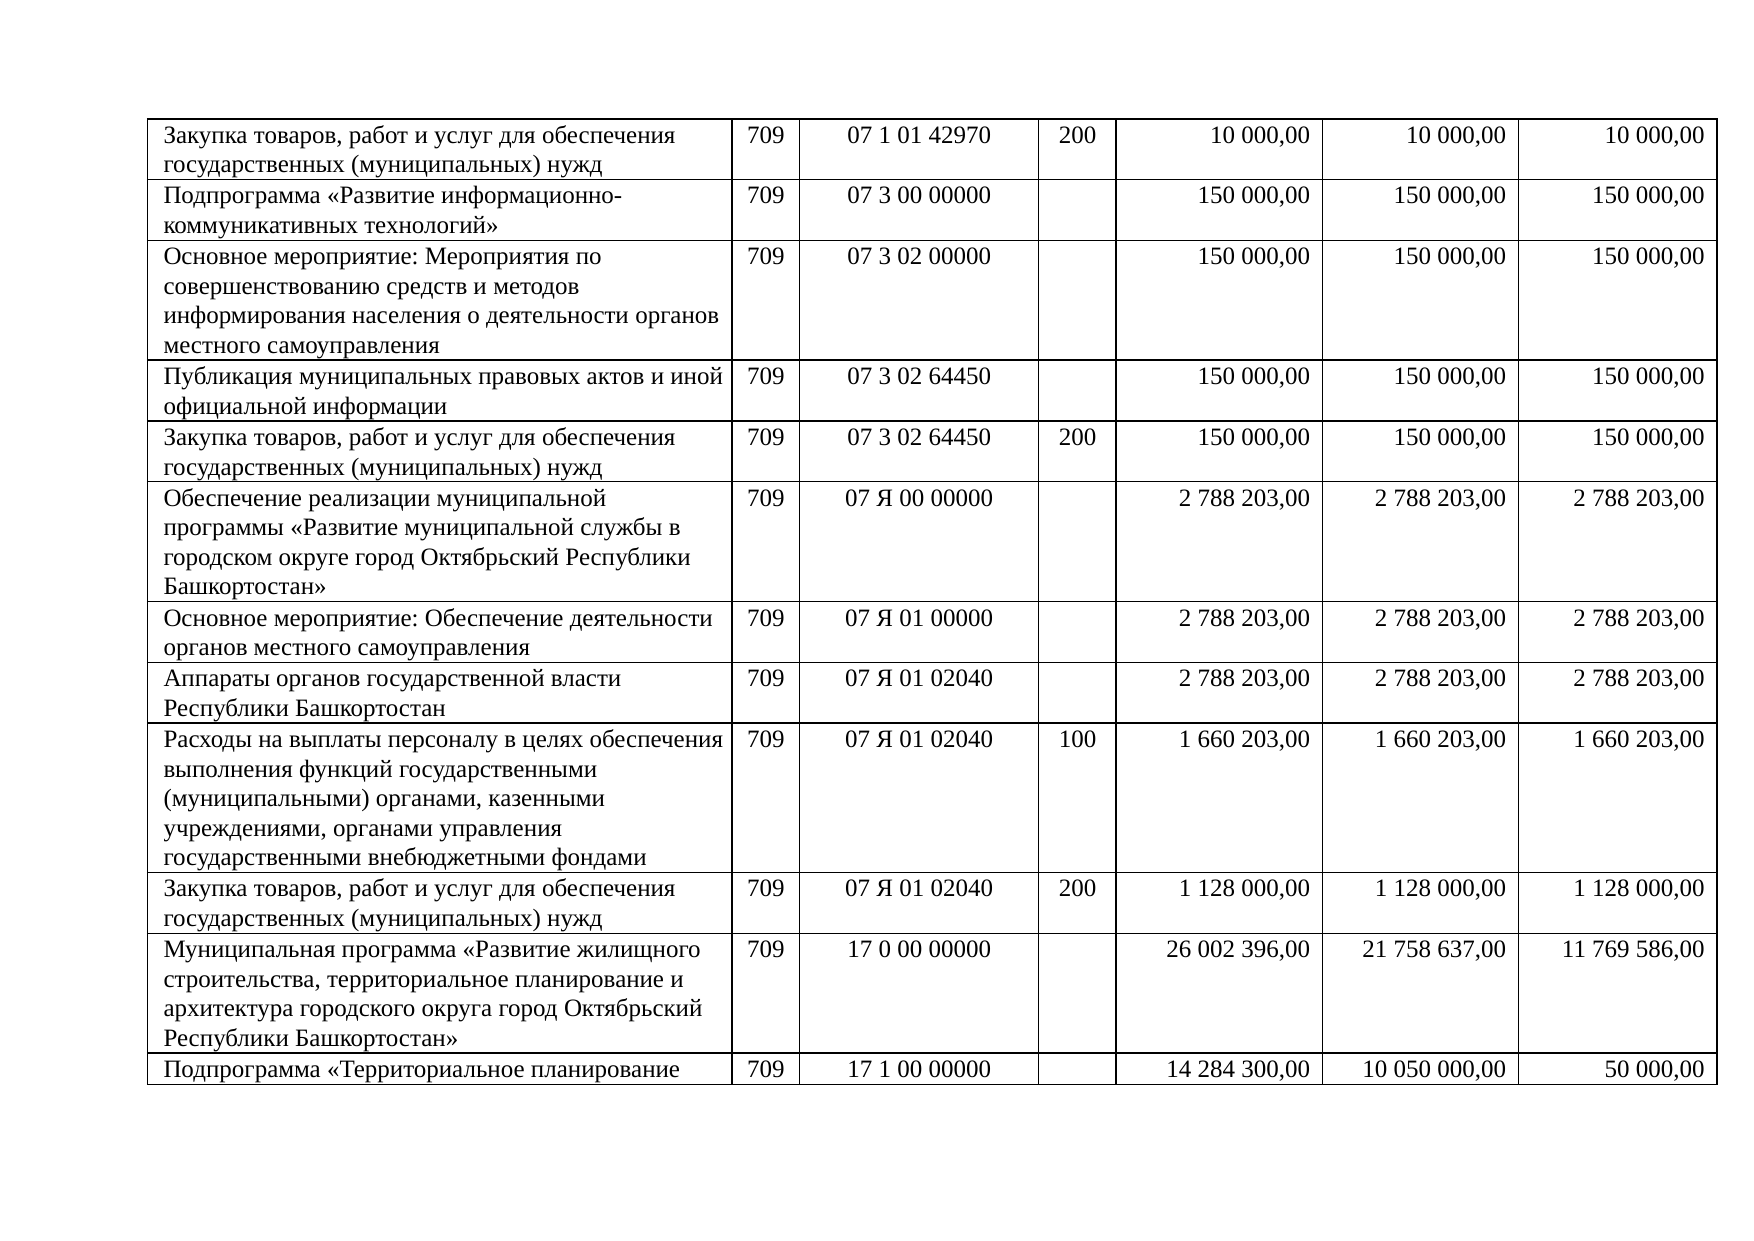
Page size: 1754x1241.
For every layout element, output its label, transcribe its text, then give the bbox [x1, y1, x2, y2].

table_cell Закупка товаров, работ и услуг для обеспечения государственных (муниципальных) нужд [148, 422, 731, 481]
table_cell Основное мероприятие: Обеспечение деятельности органов местного самоуправления [148, 602, 731, 661]
table_cell 200 [1039, 873, 1115, 932]
table_cell 2 788 203,00 [1323, 482, 1518, 601]
table_cell [1039, 361, 1115, 420]
table_cell 2 788 203,00 [1117, 663, 1322, 722]
table_cell 150 000,00 [1519, 361, 1716, 420]
table_cell 1 660 203,00 [1519, 724, 1716, 872]
table_cell 10 000,00 [1519, 120, 1716, 179]
table_cell 709 [733, 180, 799, 239]
table_cell 709 [733, 482, 799, 601]
table_cell 1 660 203,00 [1323, 724, 1518, 872]
table_cell 07 Я 01 02040 [800, 873, 1038, 932]
table_cell 709 [733, 241, 799, 359]
table_cell 50 000,00 [1519, 1054, 1716, 1083]
table_cell 26 002 396,00 [1117, 934, 1322, 1052]
table_cell 150 000,00 [1117, 241, 1322, 359]
table_cell 2 788 203,00 [1323, 663, 1518, 722]
table_cell 100 [1039, 724, 1115, 872]
table_cell 150 000,00 [1519, 422, 1716, 481]
table_cell Муниципальная программа «Развитие жилищного строительства, территориальное планирование и архитектура городского округа город Октябрьский Республики Башкортостан» [148, 934, 731, 1052]
table_cell 150 000,00 [1519, 241, 1716, 359]
table_cell 150 000,00 [1323, 361, 1518, 420]
table_cell 07 3 00 00000 [800, 180, 1038, 239]
table_cell Аппараты органов государственной власти Республики Башкортостан [148, 663, 731, 722]
table_cell 07 3 02 00000 [800, 241, 1038, 359]
table_cell 150 000,00 [1323, 241, 1518, 359]
table_cell 709 [733, 422, 799, 481]
table_cell [1039, 180, 1115, 239]
table_cell 2 788 203,00 [1519, 602, 1716, 661]
table_cell [1039, 663, 1115, 722]
table_cell 2 788 203,00 [1519, 663, 1716, 722]
table_cell 2 788 203,00 [1117, 482, 1322, 601]
table_cell 709 [733, 663, 799, 722]
table_cell [1039, 1054, 1115, 1083]
table_cell 10 000,00 [1117, 120, 1322, 179]
table_cell 07 3 02 64450 [800, 422, 1038, 481]
table_cell 07 Я 01 02040 [800, 724, 1038, 872]
table_cell Расходы на выплаты персоналу в целях обеспечения выполнения функций государственными (муниципальными) органами, казенными учреждениями, органами управления государственными внебюджетными фондами [148, 724, 731, 872]
table_cell 709 [733, 120, 799, 179]
table_cell [1039, 241, 1115, 359]
table_cell 17 0 00 00000 [800, 934, 1038, 1052]
table_cell 709 [733, 873, 799, 932]
table_cell 150 000,00 [1519, 180, 1716, 239]
table_cell 07 3 02 64450 [800, 361, 1038, 420]
table_cell 150 000,00 [1117, 422, 1322, 481]
table_cell Обеспечение реализации муниципальной программы «Развитие муниципальной службы в городском округе город Октябрьский Республики Башкортостан» [148, 482, 731, 601]
table_cell Закупка товаров, работ и услуг для обеспечения государственных (муниципальных) нужд [148, 120, 731, 179]
table_cell 200 [1039, 120, 1115, 179]
table_cell 709 [733, 361, 799, 420]
table_cell 07 Я 01 02040 [800, 663, 1038, 722]
table_cell 1 660 203,00 [1117, 724, 1322, 872]
table_cell 1 128 000,00 [1519, 873, 1716, 932]
table_cell 2 788 203,00 [1117, 602, 1322, 661]
table_cell [1039, 482, 1115, 601]
table_cell 17 1 00 00000 [800, 1054, 1038, 1083]
table_cell 10 050 000,00 [1323, 1054, 1518, 1083]
table_cell 150 000,00 [1117, 180, 1322, 239]
table_cell 07 1 01 42970 [800, 120, 1038, 179]
table_cell 150 000,00 [1323, 180, 1518, 239]
table_cell 1 128 000,00 [1323, 873, 1518, 932]
table_cell Подпрограмма «Развитие информационно-коммуникативных технологий» [148, 180, 731, 239]
table_cell Закупка товаров, работ и услуг для обеспечения государственных (муниципальных) нужд [148, 873, 731, 932]
table_cell 709 [733, 602, 799, 661]
table_cell Подпрограмма «Территориальное планирование [148, 1054, 731, 1083]
table_cell 2 788 203,00 [1519, 482, 1716, 601]
table_cell 1 128 000,00 [1117, 873, 1322, 932]
table_cell 150 000,00 [1323, 422, 1518, 481]
table_cell 14 284 300,00 [1117, 1054, 1322, 1083]
table_cell 709 [733, 934, 799, 1052]
table_cell 709 [733, 1054, 799, 1083]
table_cell 2 788 203,00 [1323, 602, 1518, 661]
table_cell 200 [1039, 422, 1115, 481]
table_cell 07 Я 01 00000 [800, 602, 1038, 661]
table_cell [1039, 934, 1115, 1052]
table_cell 10 000,00 [1323, 120, 1518, 179]
table_cell 07 Я 00 00000 [800, 482, 1038, 601]
table_cell Основное мероприятие: Мероприятия по совершенствованию средств и методов информирования населения о деятельности органов местного самоуправления [148, 241, 731, 359]
table_cell Публикация муниципальных правовых актов и иной официальной информации [148, 361, 731, 420]
table_cell 21 758 637,00 [1323, 934, 1518, 1052]
table_cell 11 769 586,00 [1519, 934, 1716, 1052]
table_cell 150 000,00 [1117, 361, 1322, 420]
table_cell [1039, 602, 1115, 661]
table_cell 709 [733, 724, 799, 872]
